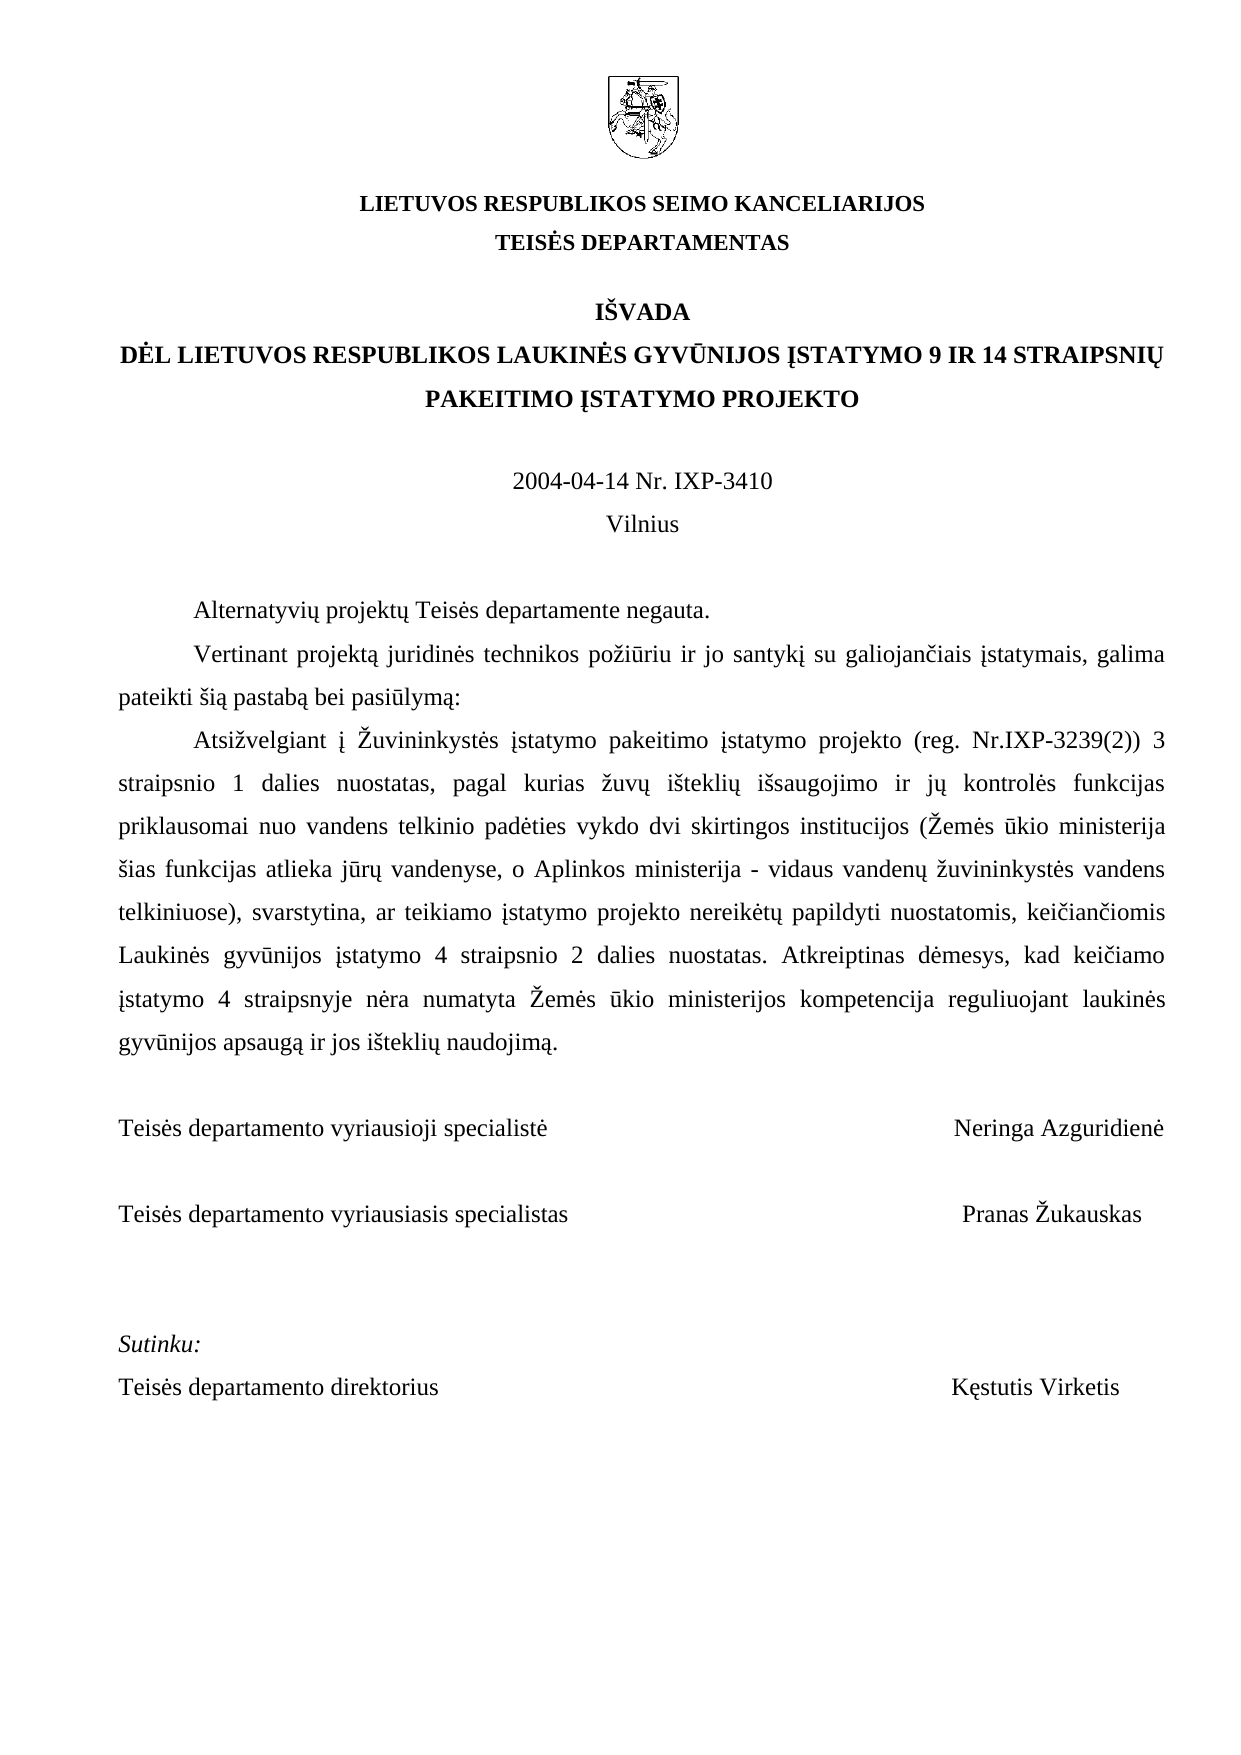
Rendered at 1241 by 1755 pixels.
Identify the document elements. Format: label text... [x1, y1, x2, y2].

text Vilnius [118, 509, 1167, 538]
text Atsižvelgiant į Žuvininkystės įstatymo pakeitimo įstatymo projekto (reg. Nr.IXP-3239(2)) 3 straipsnio 1 dalies nuostatas, pagal kurias žuvų išteklių išsaugojimo ir jų kontrolės funkcijas priklausomai nuo vandens telkinio padėties vykdo dvi skirtingos institucijos (Žemės ūkio ministerija šias funkcijas atlieka jūrų vandenyse, o Aplinkos ministerija - vidaus vandenų žuvininkystės vandens telkiniuose), svarstytina, ar teikiamo įstatymo projekto nereikėtų papildyti nuostatomis, keičiančiomis Laukinės gyvūnijos įstatymo 4 straipsnio 2 dalies nuostatas. Atkreiptinas dėmesys, kad keičiamo įstatymo 4 straipsnyje nėra numatyta Žemės ūkio ministerijos kompetencija reguliuojant laukinės gyvūnijos apsaugą ir jos išteklių naudojimą. [118, 725, 1167, 1056]
text Alternatyvių projektų Teisės departamente negauta. [118, 596, 1167, 624]
text Vertinant projektą juridinės technikos požiūriu ir jo santykį su galiojančiais įstatymais, galima pateikti šią pastabą bei pasiūlymą: [118, 639, 1167, 711]
text TEISĖS DEPARTAMENTAS [118, 229, 1167, 256]
text Teisės departamento vyriausioji specialistė Neringa Azguridienė [118, 1113, 1167, 1142]
text LIETUVOS RESPUBLIKOS SEIMO KANCELIARIJOS [118, 190, 1167, 216]
text Teisės departamento vyriausiasis specialistas Pranas Žukauskas [118, 1199, 1167, 1228]
text 2004-04-14 Nr. IXP-3410 [118, 466, 1167, 495]
text Teisės departamento direktorius Kęstutis Virketis [118, 1372, 1167, 1401]
text IŠVADA [118, 297, 1167, 326]
text DĖL LIETUVOS RESPUBLIKOS LAUKINĖS GYVŪNIJOS ĮSTATYMO 9 IR 14 STRAIPSNIŲ PAKEITIMO ĮSTATYMO PROJEKTO [118, 341, 1167, 412]
text Sutinku: [118, 1329, 1167, 1357]
